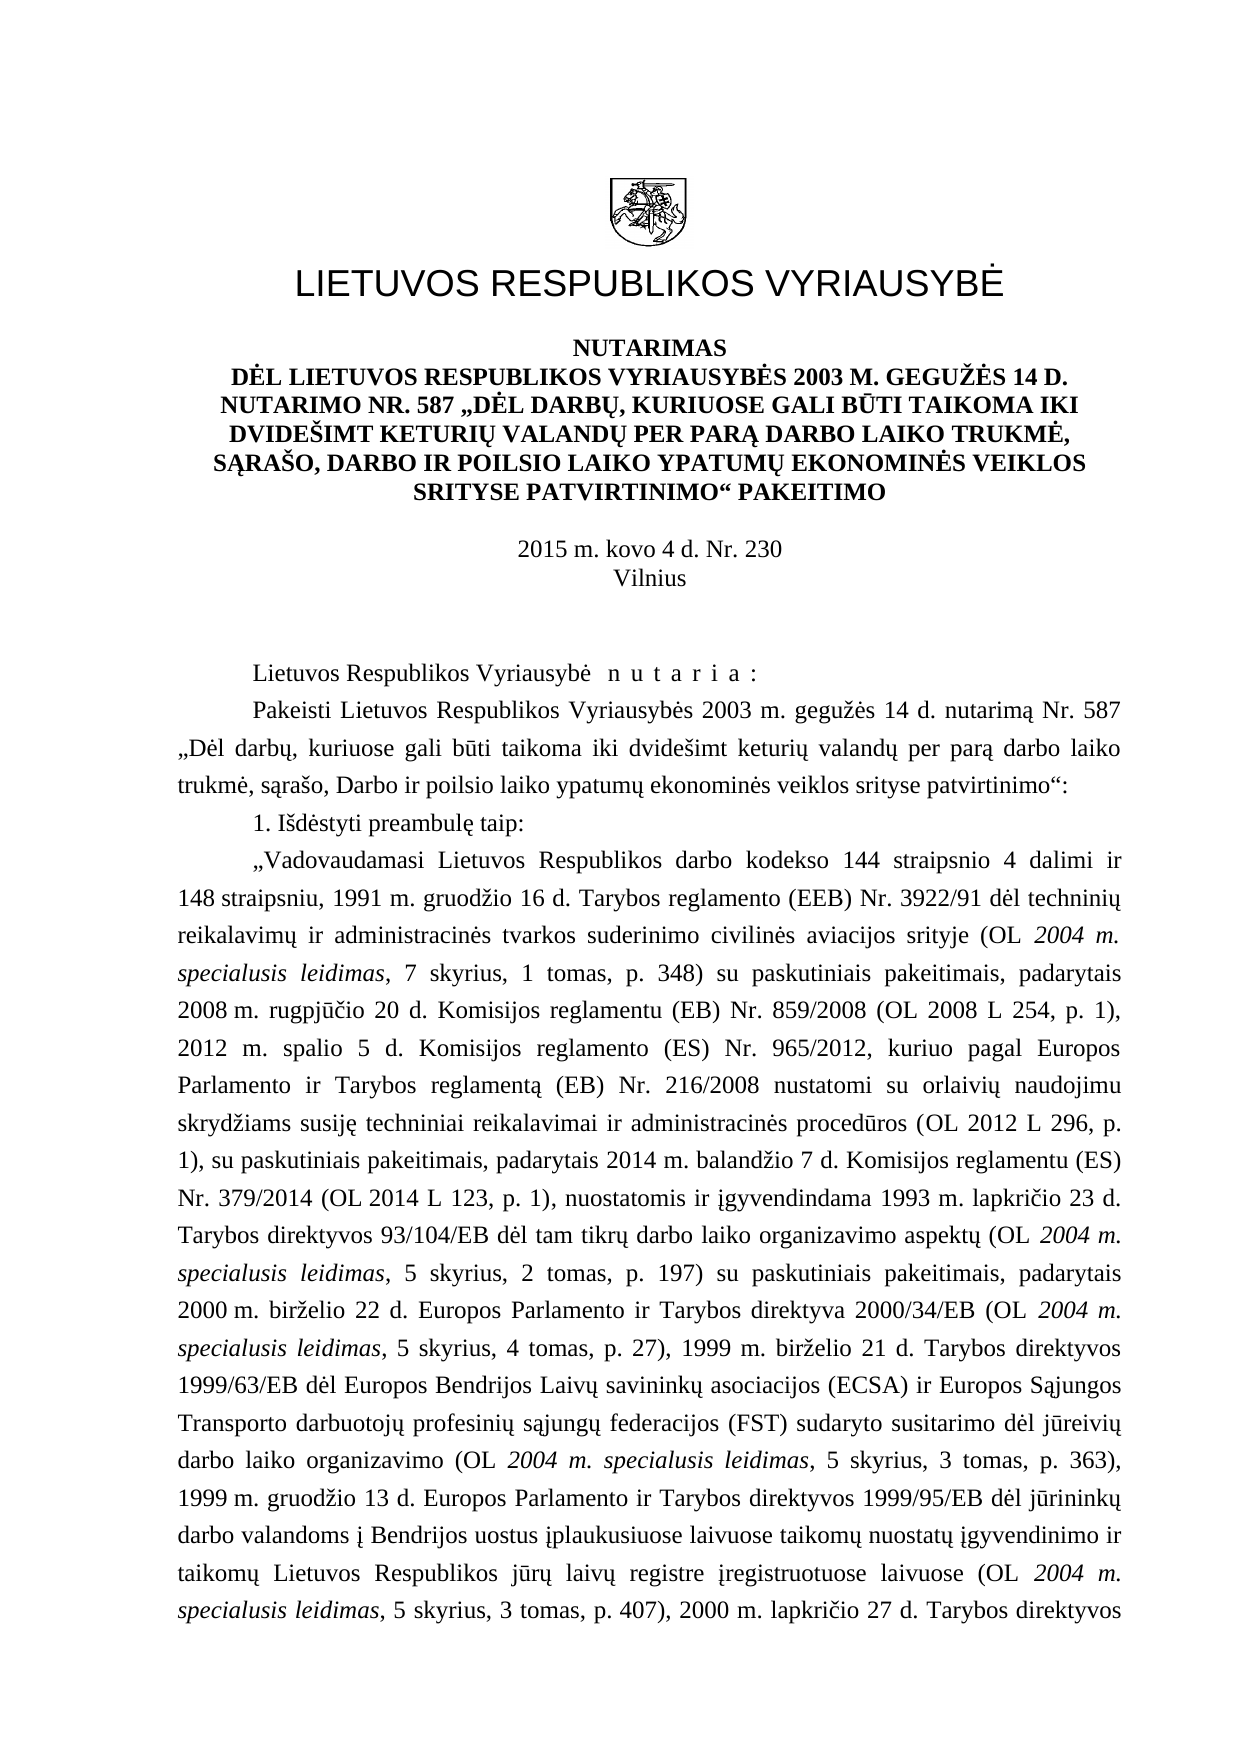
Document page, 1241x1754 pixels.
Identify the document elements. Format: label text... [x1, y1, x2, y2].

text nutarimas [177, 333, 1122, 362]
text 2015 m. kovo 4 d. Nr. 230 Vilnius [177, 534, 1122, 592]
text Lietuvos Respublikos Vyriausybė nutaria: [177, 649, 1122, 687]
text Lietuvos Respublikos Vyriausybė [177, 261, 1122, 304]
text „Vadovaudamasi Lietuvos Respublikos darbo kodekso 144 straipsnio 4 dalimi ir 148 straipsniu, 1991 m. gruodžio 16 d. Tarybos reglamento (EEB) Nr. 3922/91 dėl techninių reikalavimų ir administracinės tvarkos suderinimo civilinės aviacijos srityje (OL 2004 m. specialusis leidimas, 7 skyrius, 1 tomas, p. 348) su paskutiniais pakeitimais, padarytais 2008 m. rugpjūčio 20 d. Komisijos reglamentu (EB) Nr. 859/2008 (OL 2008 L 254, p. 1), 2012 m. spalio 5 d. Komisijos reglamento (ES) Nr. 965/2012, kuriuo pagal Europos Parlamento ir Tarybos reglamentą (EB) Nr. 216/2008 nustatomi su orlaivių naudojimu skrydžiams susiję techniniai reikalavimai ir administracinės procedūros (OL 2012 L 296, p. 1), su paskutiniais pakeitimais, padarytais 2014 m. balandžio 7 d. Komisijos reglamentu (ES) Nr. 379/2014 (OL 2014 L 123, p. 1), nuostatomis ir įgyvendindama 1993 m. lapkričio 23 d. Tarybos direktyvos 93/104/EB dėl tam tikrų darbo laiko organizavimo aspektų (OL 2004 m. specialusis leidimas, 5 skyrius, 2 tomas, p. 197) su paskutiniais pakeitimais, padarytais 2000 m. birželio 22 d. Europos Parlamento ir Tarybos direktyva 2000/34/EB (OL 2004 m. specialusis leidimas, 5 skyrius, 4 tomas, p. 27), 1999 m. birželio 21 d. Tarybos direktyvos 1999/63/EB dėl Europos Bendrijos Laivų savininkų asociacijos (ECSA) ir Europos Sąjungos Transporto darbuotojų profesinių sąjungų federacijos (FST) sudaryto susitarimo dėl jūreivių darbo laiko organizavimo (OL 2004 m. specialusis leidimas, 5 skyrius, 3 tomas, p. 363), 1999 m. gruodžio 13 d. Europos Parlamento ir Tarybos direktyvos 1999/95/EB dėl jūrininkų darbo valandoms į Bendrijos uostus įplaukusiuose laivuose taikomų nuostatų įgyvendinimo ir taikomų Lietuvos Respublikos jūrų laivų registre įregistruotuose laivuose (OL 2004 m. specialusis leidimas, 5 skyrius, 3 tomas, p. 407), 2000 m. lapkričio 27 d. Tarybos direktyvos [177, 837, 1122, 1624]
text 1. Išdėstyti preambulę taip: [177, 799, 1122, 837]
text Pakeisti Lietuvos Respublikos Vyriausybės 2003 m. gegužės 14 d. nutarimą Nr. 587 „Dėl darbų, kuriuose gali būti taikoma iki dvidešimt keturių valandų per parą darbo laiko trukmė, sąrašo, Darbo ir poilsio laiko ypatumų ekonominės veiklos srityse patvirtinimo“: [177, 687, 1122, 799]
text Dėl LIETUVOS RESPUBLIKOS VYRIAUSYBĖS 2003 M. GEGUŽĖS 14 D. NUTARIMO NR. 587 „DĖL DARBŲ, KURIUOSE GALI BŪTI TAIKOMA IKI DVIDEŠIMT KETURIŲ VALANDŲ PER PARĄ DARBO LAIKO TRUKMĖ, SĄRAŠO, DARBO IR POILSIO LAIKO YPATUMŲ EKONOMINĖS VEIKLOS SRITYSE PATVIRTINIMO“ PAKEITIMO [177, 362, 1122, 505]
